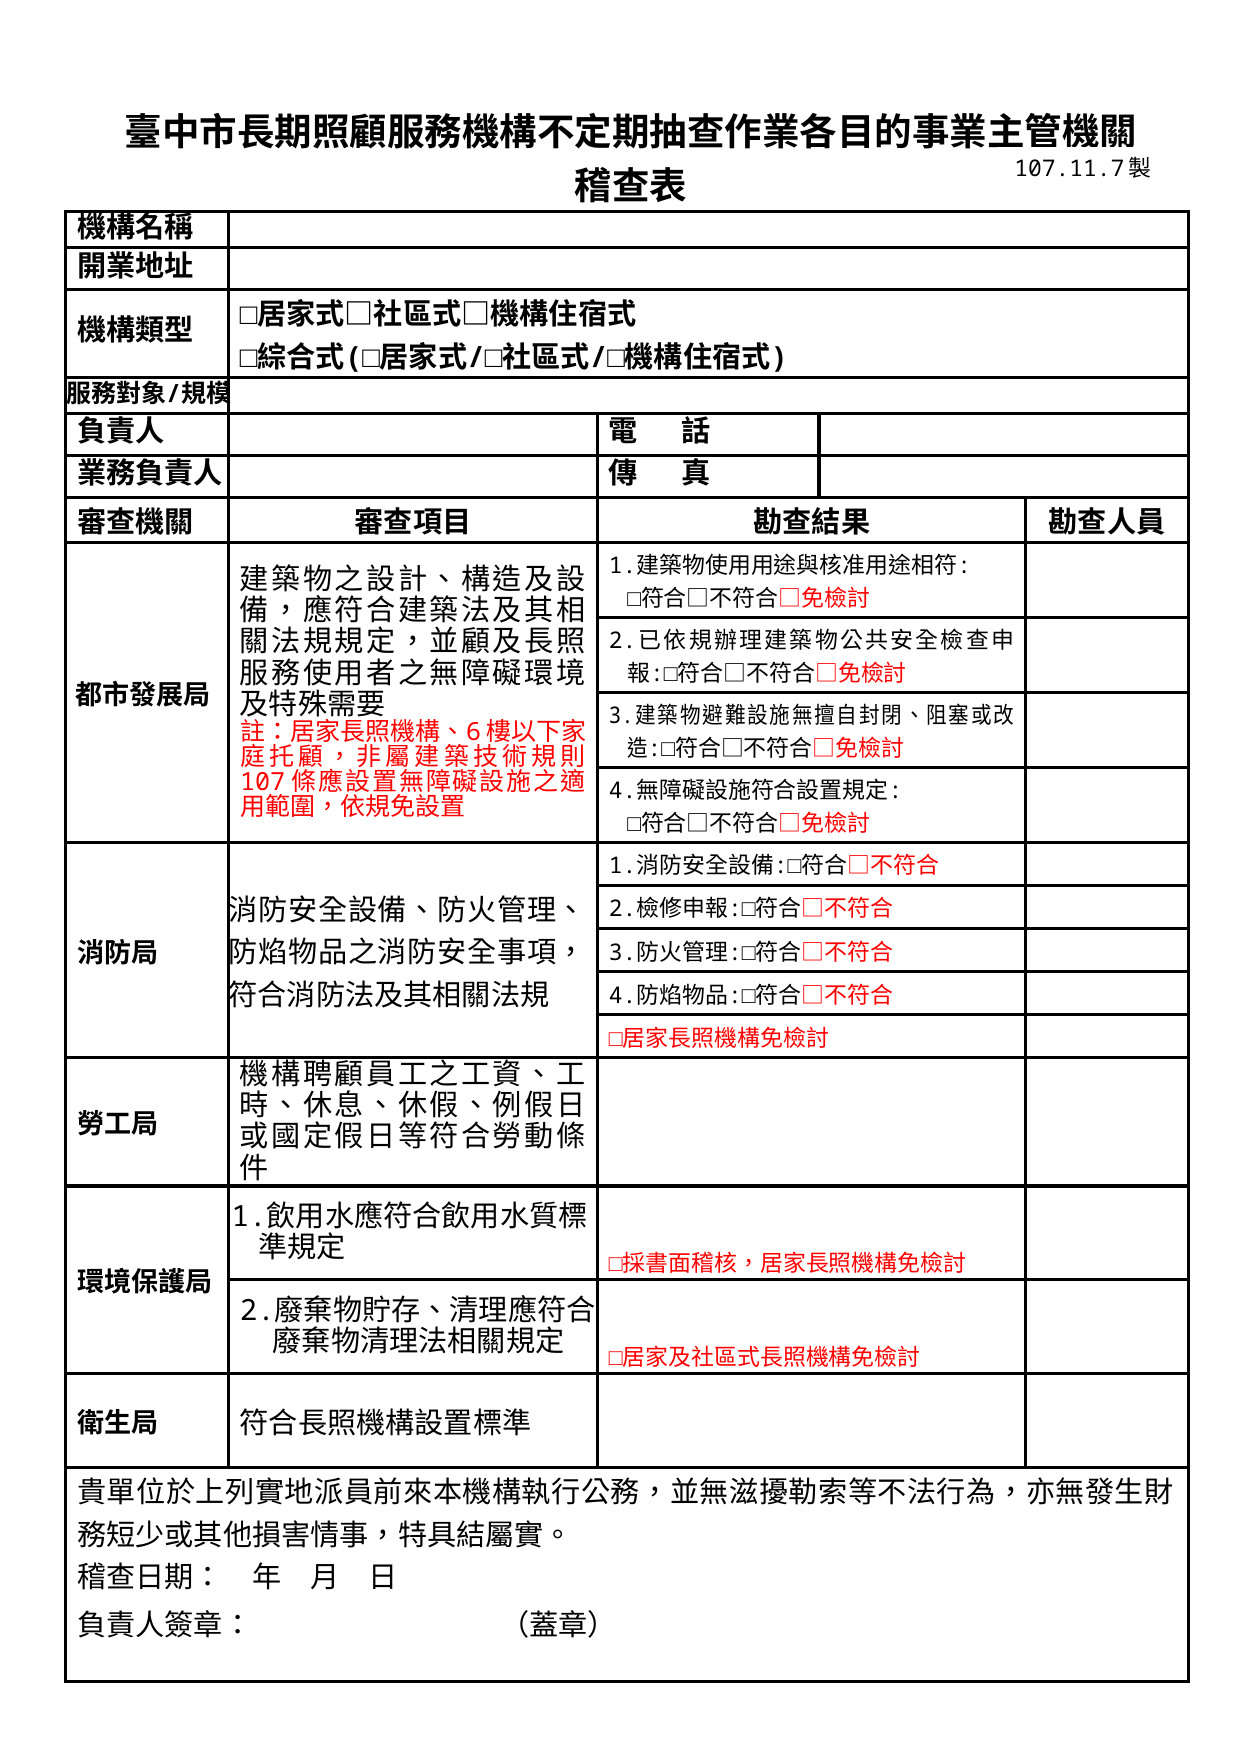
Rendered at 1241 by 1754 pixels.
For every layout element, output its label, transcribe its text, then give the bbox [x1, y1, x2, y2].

table_cell 傳 真 [599, 457, 817, 496]
table_cell 建築物之設計、構造及設備，應符合建築法及其相關法規規定，並顧及長照服務使用者之無障礙環境及特殊需要 註：居家長照機構、6樓以下家庭托顧，非屬建築技術規則107條應設置無障礙設施之適用範圍，依規免設置 [230, 544, 596, 841]
table_cell 1.建築物使用用途與核准用途相符: □符合□不符合□免檢討 [599, 544, 1024, 616]
table_cell □居家長照機構免檢討 [599, 1016, 1024, 1056]
table_cell 都市發展局 [67, 544, 227, 841]
table_cell □採書面稽核，居家長照機構免檢討 [599, 1188, 1024, 1278]
table_cell [599, 1375, 1024, 1466]
table_cell 開業地址 [67, 249, 227, 288]
table_cell 3.防火管理:□符合□不符合 [599, 930, 1024, 970]
text 稽查表 [69, 156, 1191, 210]
table_cell [599, 1059, 1024, 1184]
table_cell 服務對象/規模 [67, 379, 227, 412]
table_cell 業務負責人 [67, 457, 227, 496]
table_cell [1027, 1281, 1187, 1372]
table_cell 消防局 [67, 844, 227, 1056]
table_cell □居家式□社區式□機構住宿式 □綜合式(□居家式/□社區式/□機構住宿式) [230, 291, 1187, 376]
table_cell 飲用水應符合飲用水質標準規定 [230, 1188, 596, 1278]
table_cell 電 話 [599, 415, 817, 453]
table_cell [1027, 1059, 1187, 1184]
table_cell 符合長照機構設置標準 [230, 1375, 596, 1466]
table_cell [1027, 769, 1187, 841]
table_cell [1027, 930, 1187, 970]
table_cell 貴單位於上列實地派員前來本機構執行公務，並無滋擾勒索等不法行為，亦無發生財務短少或其他損害情事，特具結屬實。 稽查日期： 年 月 日 負責人簽章： （蓋章） [67, 1469, 1187, 1680]
table_cell 消防安全設備、防火管理、防焰物品之消防安全事項，符合消防法及其相關法規 [230, 844, 596, 1056]
table_cell 機構類型 [67, 291, 227, 376]
table_cell 機構聘顧員工之工資、工時、休息、休假、例假日或國定假日等符合勞動條件 [230, 1059, 596, 1184]
table_cell [1027, 619, 1187, 691]
table_cell [1027, 1188, 1187, 1278]
table_cell 環境保護局 [67, 1188, 227, 1372]
table_cell [821, 415, 1187, 453]
table_cell [1027, 887, 1187, 927]
table_cell 負責人 [67, 415, 227, 453]
table_cell 勞工局 [67, 1059, 227, 1184]
table_cell [1027, 1375, 1187, 1466]
table_cell [1027, 544, 1187, 616]
table_cell 審查機關 [67, 499, 227, 541]
table_cell [230, 249, 1187, 288]
table_cell 審查項目 [230, 499, 596, 541]
table_header 機構名稱 [67, 213, 227, 246]
table_cell 2.廢棄物貯存、清理應符合廢棄物清理法相關規定 [230, 1281, 596, 1372]
table_cell [230, 457, 596, 496]
table_cell 衛生局 [67, 1375, 227, 1466]
table_cell 4.無障礙設施符合設置規定: □符合□不符合□免檢討 [599, 769, 1024, 841]
table_cell [230, 415, 596, 453]
table_cell [1027, 1016, 1187, 1056]
table_cell [230, 379, 1187, 412]
table_cell [821, 457, 1187, 496]
table_cell [1027, 694, 1187, 766]
table_cell 勘查結果 [599, 499, 1024, 541]
table_cell 1.消防安全設備:□符合□不符合 [599, 844, 1024, 884]
table_cell 2.已依規辦理建築物公共安全檢查申報:□符合□不符合□免檢討 [599, 619, 1024, 691]
table_cell 3.建築物避難設施無擅自封閉、阻塞或改造:□符合□不符合□免檢討 [599, 694, 1024, 766]
table_cell [1027, 844, 1187, 884]
table_cell 勘查人員 [1027, 499, 1187, 541]
text 臺中市長期照顧服務機構不定期抽查作業各目的事業主管機關 [69, 101, 1191, 190]
table_cell 2.檢修申報:□符合□不符合 [599, 887, 1024, 927]
table_cell 4.防焰物品:□符合□不符合 [599, 973, 1024, 1013]
table_cell □居家及社區式長照機構免檢討 [599, 1281, 1024, 1372]
table_header [230, 213, 1187, 246]
text 107.11.7製表 [1014, 157, 1155, 181]
table_cell [1027, 973, 1187, 1013]
